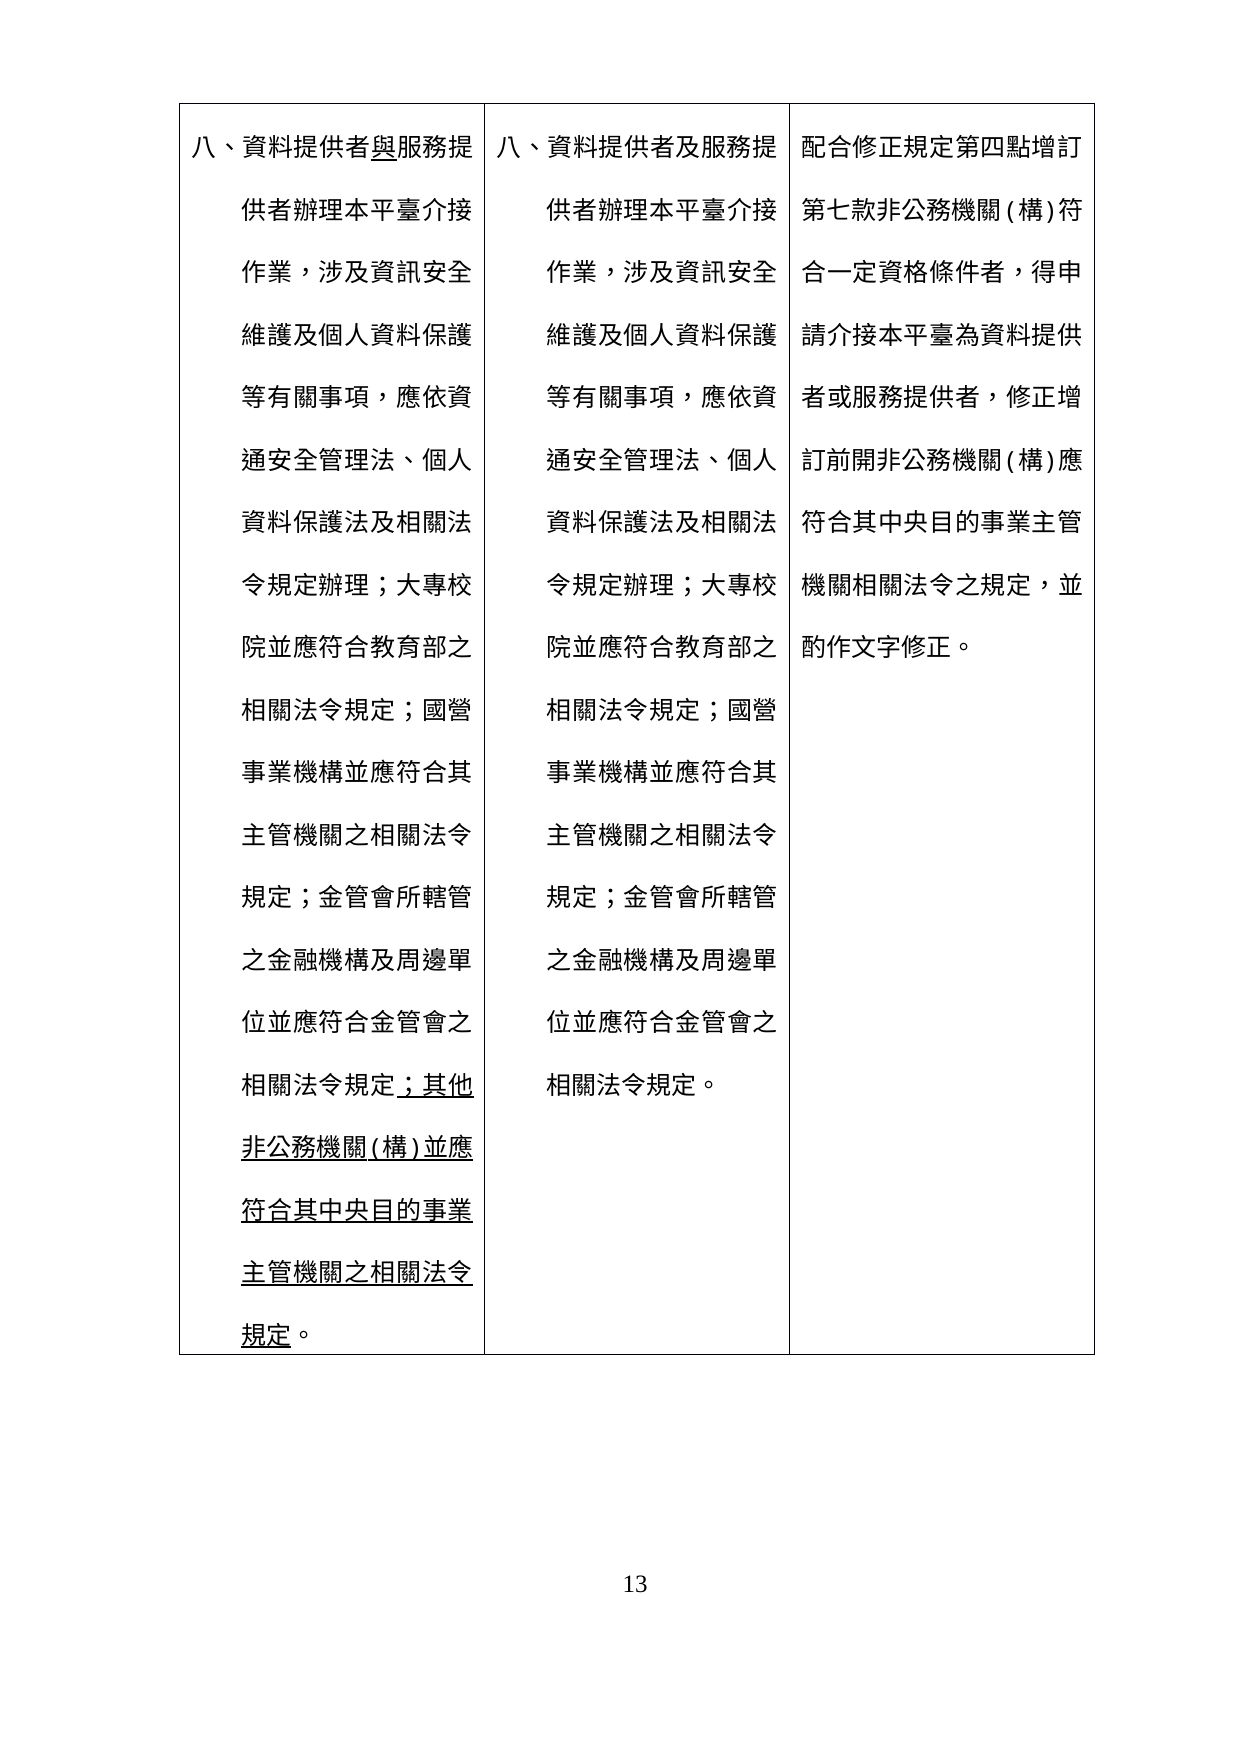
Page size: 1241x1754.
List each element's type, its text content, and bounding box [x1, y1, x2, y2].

table_cell 八、資料提供者及服務提供者辦理本平臺介接作業，涉及資訊安全維護及個人資料保護等有關事項，應依資通安全管理法、個人資料保護法及相關法令規定辦理；大專校院並應符合教育部之相關法令規定；國營事業機構並應符合其主管機關之相關法令規定；金管會所轄管之金融機構及周邊單位並應符合金管會之相關法令規定。 [485, 104, 789, 1354]
table_cell 八、資料提供者與服務提供者辦理本平臺介接作業，涉及資訊安全維護及個人資料保護等有關事項，應依資通安全管理法、個人資料保護法及相關法令規定辦理；大專校院並應符合教育部之相關法令規定；國營事業機構並應符合其主管機關之相關法令規定；金管會所轄管之金融機構及周邊單位並應符合金管會之相關法令規定；其他非公務機關(構)並應符合其中央目的事業主管機關之相關法令規定。 [180, 104, 484, 1354]
table_cell 配合修正規定第四點增訂第七款非公務機關(構)符合一定資格條件者，得申請介接本平臺為資料提供者或服務提供者，修正增訂前開非公務機關(構)應符合其中央目的事業主管機關相關法令之規定，並酌作文字修正。 [790, 104, 1094, 1354]
